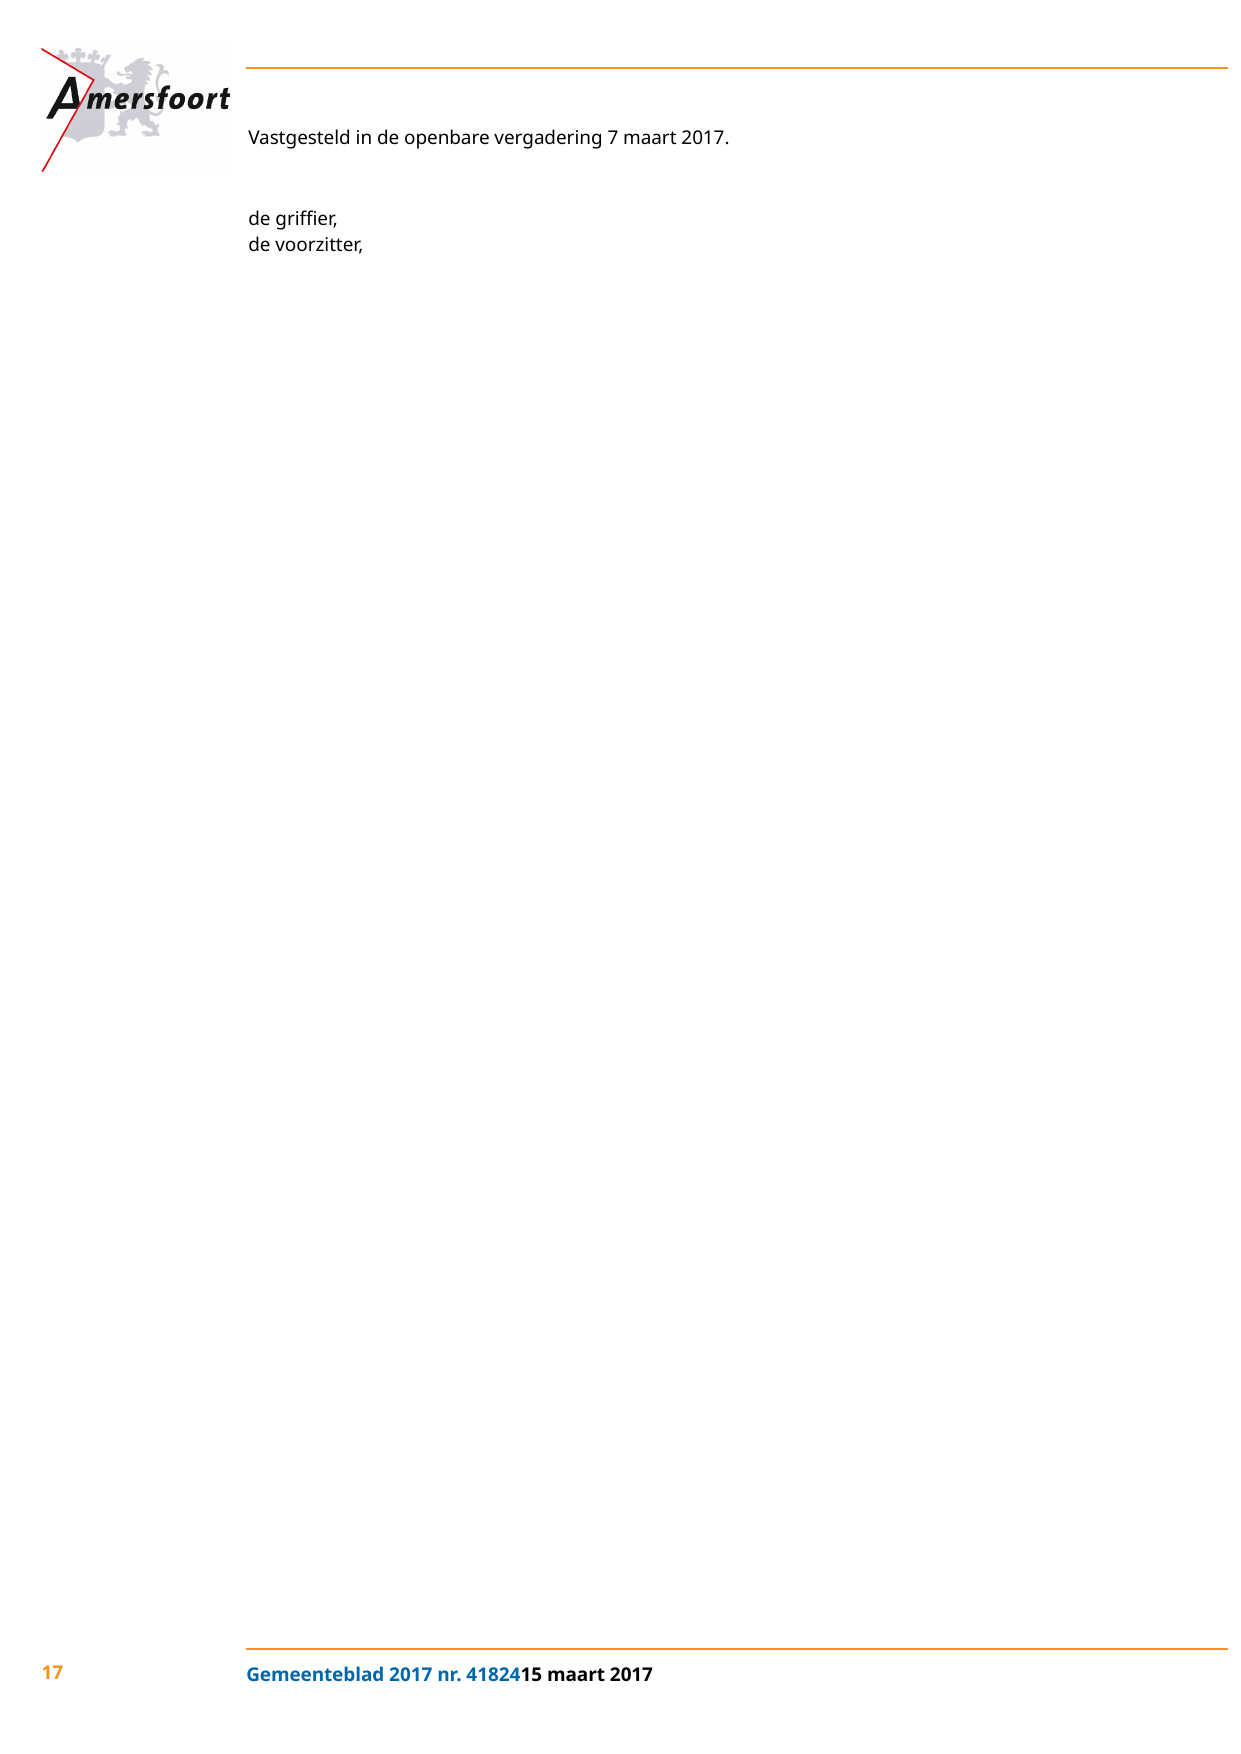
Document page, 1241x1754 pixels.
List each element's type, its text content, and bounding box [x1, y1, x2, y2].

picture [41, 47, 231, 172]
text Vastgesteld in de openbare vergadering 7 maart 2017. [248, 124, 1152, 150]
text de voorzitter, [248, 231, 1152, 257]
text de griffier, [248, 205, 1152, 231]
